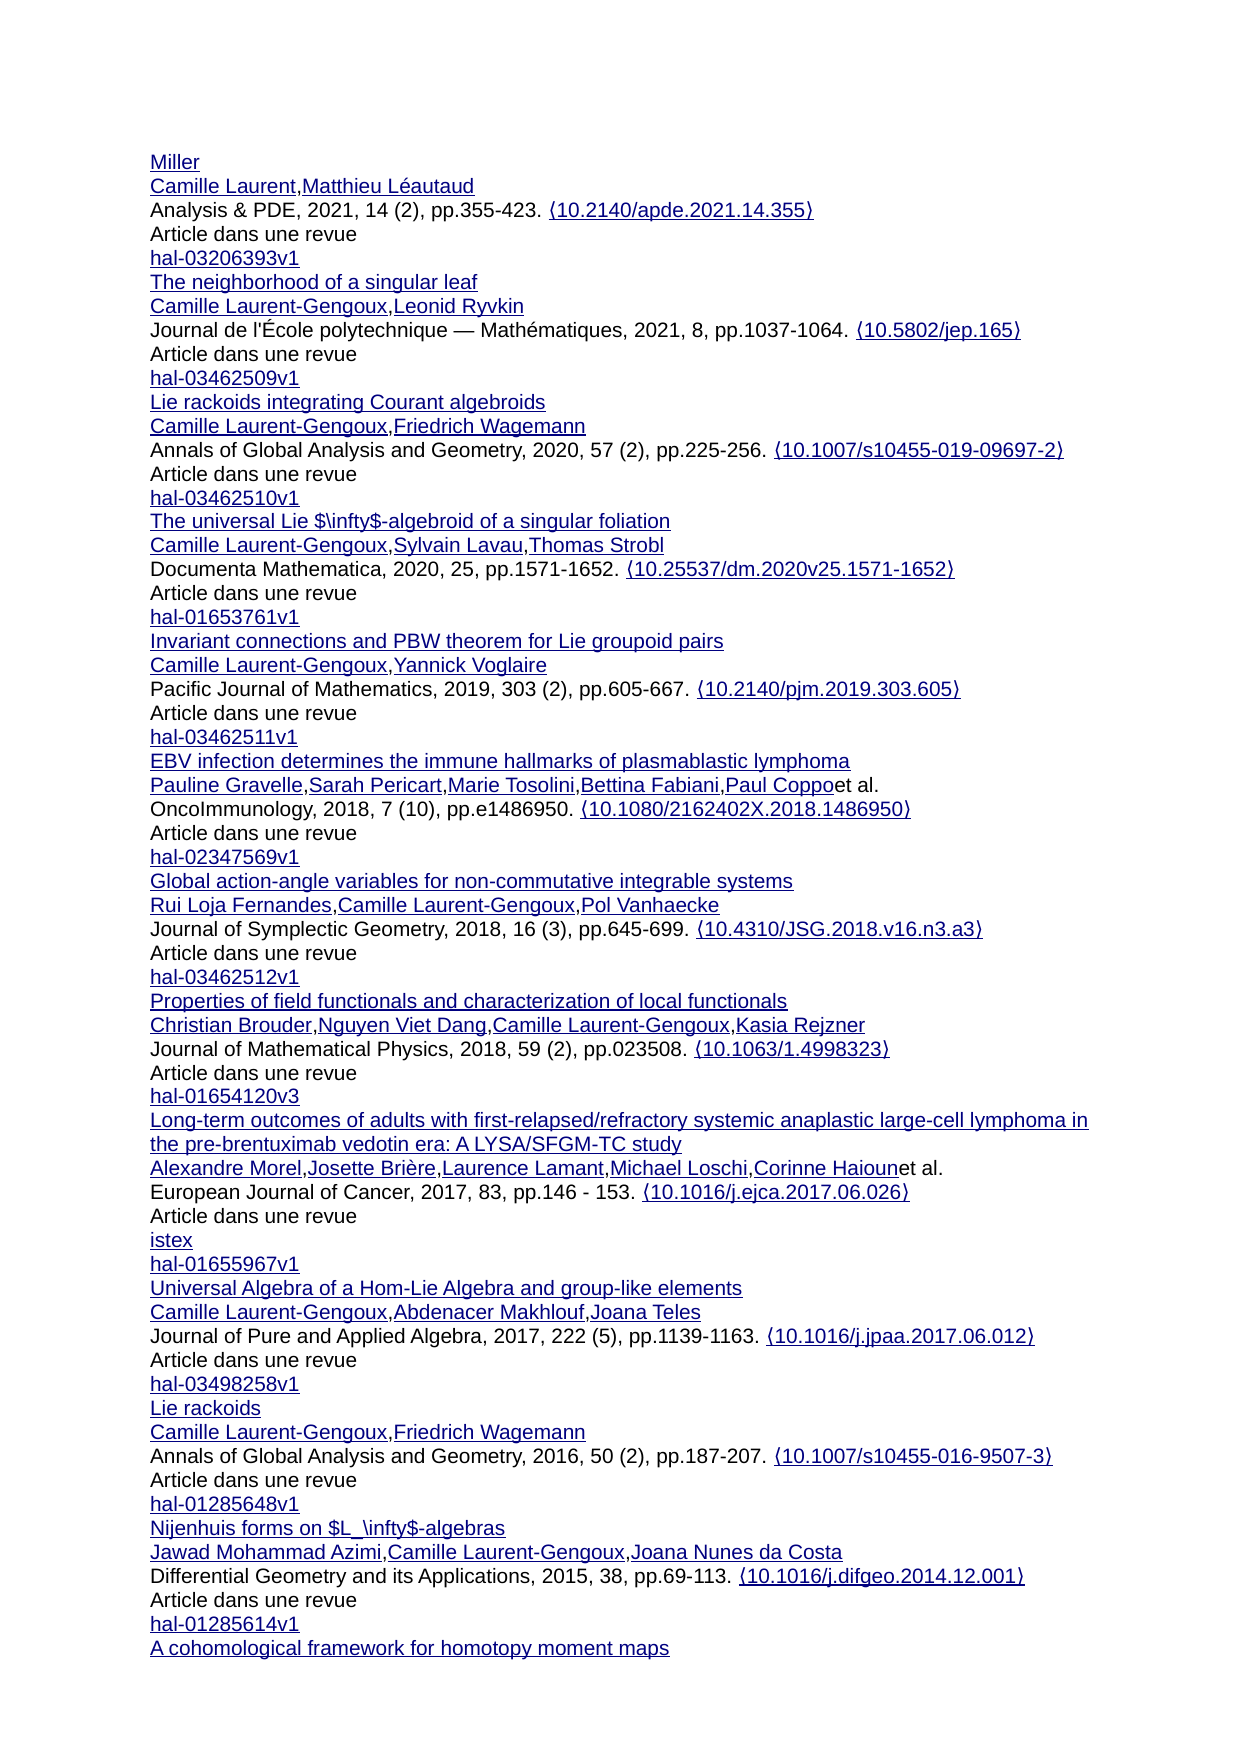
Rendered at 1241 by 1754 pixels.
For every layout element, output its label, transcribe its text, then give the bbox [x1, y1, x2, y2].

table_cell Miller Camille Laurent,Matthieu Léautaud Analysis & PDE, 2021, 14 (2), pp.355-423. ⟨10.2140/apde.2021.14.355⟩ Article dans une revue hal-03206393v1 [150, 150, 1090, 270]
table_cell The neighborhood of a singular leaf Camille Laurent-Gengoux,Leonid Ryvkin Journal de l'École polytechnique — Mathématiques, 2021, 8, pp.1037-1064. ⟨10.5802/jep.165⟩ Article dans une revue hal-03462509v1 [150, 270, 1090, 389]
table_cell Lie rackoids integrating Courant algebroids Camille Laurent-Gengoux,Friedrich Wagemann Annals of Global Analysis and Geometry, 2020, 57 (2), pp.225-256. ⟨10.1007/s10455-019-09697-2⟩ Article dans une revue hal-03462510v1 [150, 390, 1090, 509]
table_cell Lie rackoids Camille Laurent-Gengoux,Friedrich Wagemann Annals of Global Analysis and Geometry, 2016, 50 (2), pp.187-207. ⟨10.1007/s10455-016-9507-3⟩ Article dans une revue hal-01285648v1 [150, 1396, 1090, 1516]
table_cell Properties of field functionals and characterization of local functionals Christian Brouder,Nguyen Viet Dang,Camille Laurent-Gengoux,Kasia Rejzner Journal of Mathematical Physics, 2018, 59 (2), pp.023508. ⟨10.1063/1.4998323⟩ Article dans une revue hal-01654120v3 [150, 989, 1090, 1108]
table_cell EBV infection determines the immune hallmarks of plasmablastic lymphoma Pauline Gravelle,Sarah Pericart,Marie Tosolini,Bettina Fabiani,Paul Coppoet al. OncoImmunology, 2018, 7 (10), pp.e1486950. ⟨10.1080/2162402X.2018.1486950⟩ Article dans une revue hal-02347569v1 [150, 749, 1090, 869]
table_cell The universal Lie $\infty$-algebroid of a singular foliation Camille Laurent-Gengoux,Sylvain Lavau,Thomas Strobl Documenta Mathematica, 2020, 25, pp.1571-1652. ⟨10.25537/dm.2020v25.1571-1652⟩ Article dans une revue hal-01653761v1 [150, 509, 1090, 629]
table_cell Nijenhuis forms on $L_\infty$-algebras Jawad Mohammad Azimi,Camille Laurent-Gengoux,Joana Nunes da Costa Differential Geometry and its Applications, 2015, 38, pp.69-113. ⟨10.1016/j.difgeo.2014.12.001⟩ Article dans une revue hal-01285614v1 [150, 1516, 1090, 1635]
table_cell Invariant connections and PBW theorem for Lie groupoid pairs Camille Laurent-Gengoux,Yannick Voglaire Pacific Journal of Mathematics, 2019, 303 (2), pp.605-667. ⟨10.2140/pjm.2019.303.605⟩ Article dans une revue hal-03462511v1 [150, 629, 1090, 749]
table_cell A cohomological framework for homotopy moment maps [150, 1635, 1090, 1659]
table_cell Universal Algebra of a Hom-Lie Algebra and group-like elements Camille Laurent-Gengoux,Abdenacer Makhlouf,Joana Teles Journal of Pure and Applied Algebra, 2017, 222 (5), pp.1139-1163. ⟨10.1016/j.jpaa.2017.06.012⟩ Article dans une revue hal-03498258v1 [150, 1276, 1090, 1396]
table_cell Global action-angle variables for non-commutative integrable systems Rui Loja Fernandes,Camille Laurent-Gengoux,Pol Vanhaecke Journal of Symplectic Geometry, 2018, 16 (3), pp.645-699. ⟨10.4310/JSG.2018.v16.n3.a3⟩ Article dans une revue hal-03462512v1 [150, 869, 1090, 988]
table_cell Long-term outcomes of adults with first-relapsed/refractory systemic anaplastic large-cell lymphoma in the pre-brentuximab vedotin era: A LYSA/SFGM-TC study Alexandre Morel,Josette Brière,Laurence Lamant,Michael Loschi,Corinne Haiounet al. European Journal of Cancer, 2017, 83, pp.146 - 153. ⟨10.1016/j.ejca.2017.06.026⟩ Article dans une revue istex hal-01655967v1 [150, 1108, 1090, 1276]
